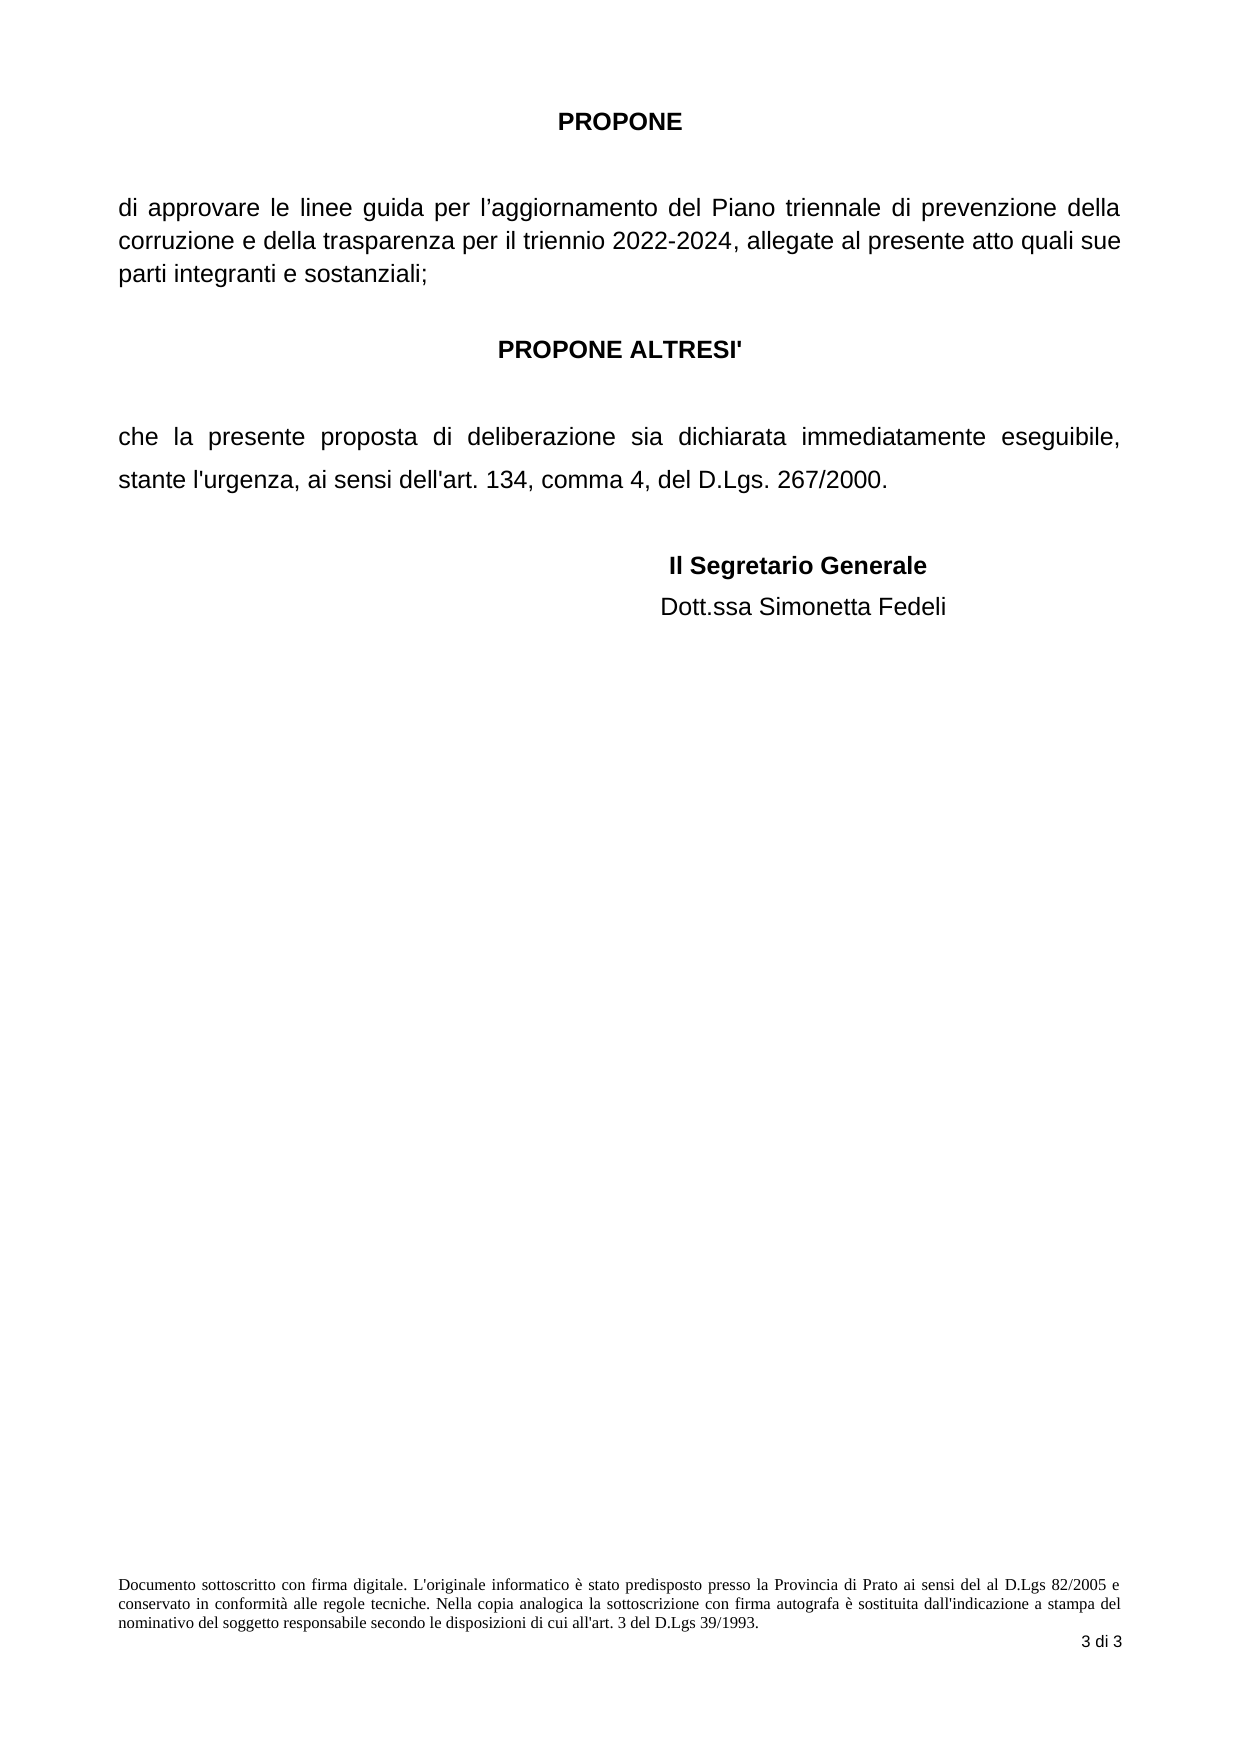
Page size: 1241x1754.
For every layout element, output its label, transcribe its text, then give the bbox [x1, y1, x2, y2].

text Il Segretario Generale [118, 551, 1128, 580]
text di approvare le linee guida per l’aggiornamento del Piano triennale di prevenzione della corruzione e della trasparenza per il triennio 2022-2024, allegate al presente atto quali sue parti integranti e sostanziali; [118, 193, 1122, 288]
text PROPONE [118, 107, 1122, 136]
text Dott.ssa Simonetta Fedeli [118, 592, 1128, 621]
text PROPONE ALTRESI' [118, 335, 1122, 364]
text che la presente proposta di deliberazione sia dichiarata immediatamente eseguibile, stante l'urgenza, ai sensi dell'art. 134, comma 4, del D.Lgs. 267/2000. [118, 422, 1122, 493]
